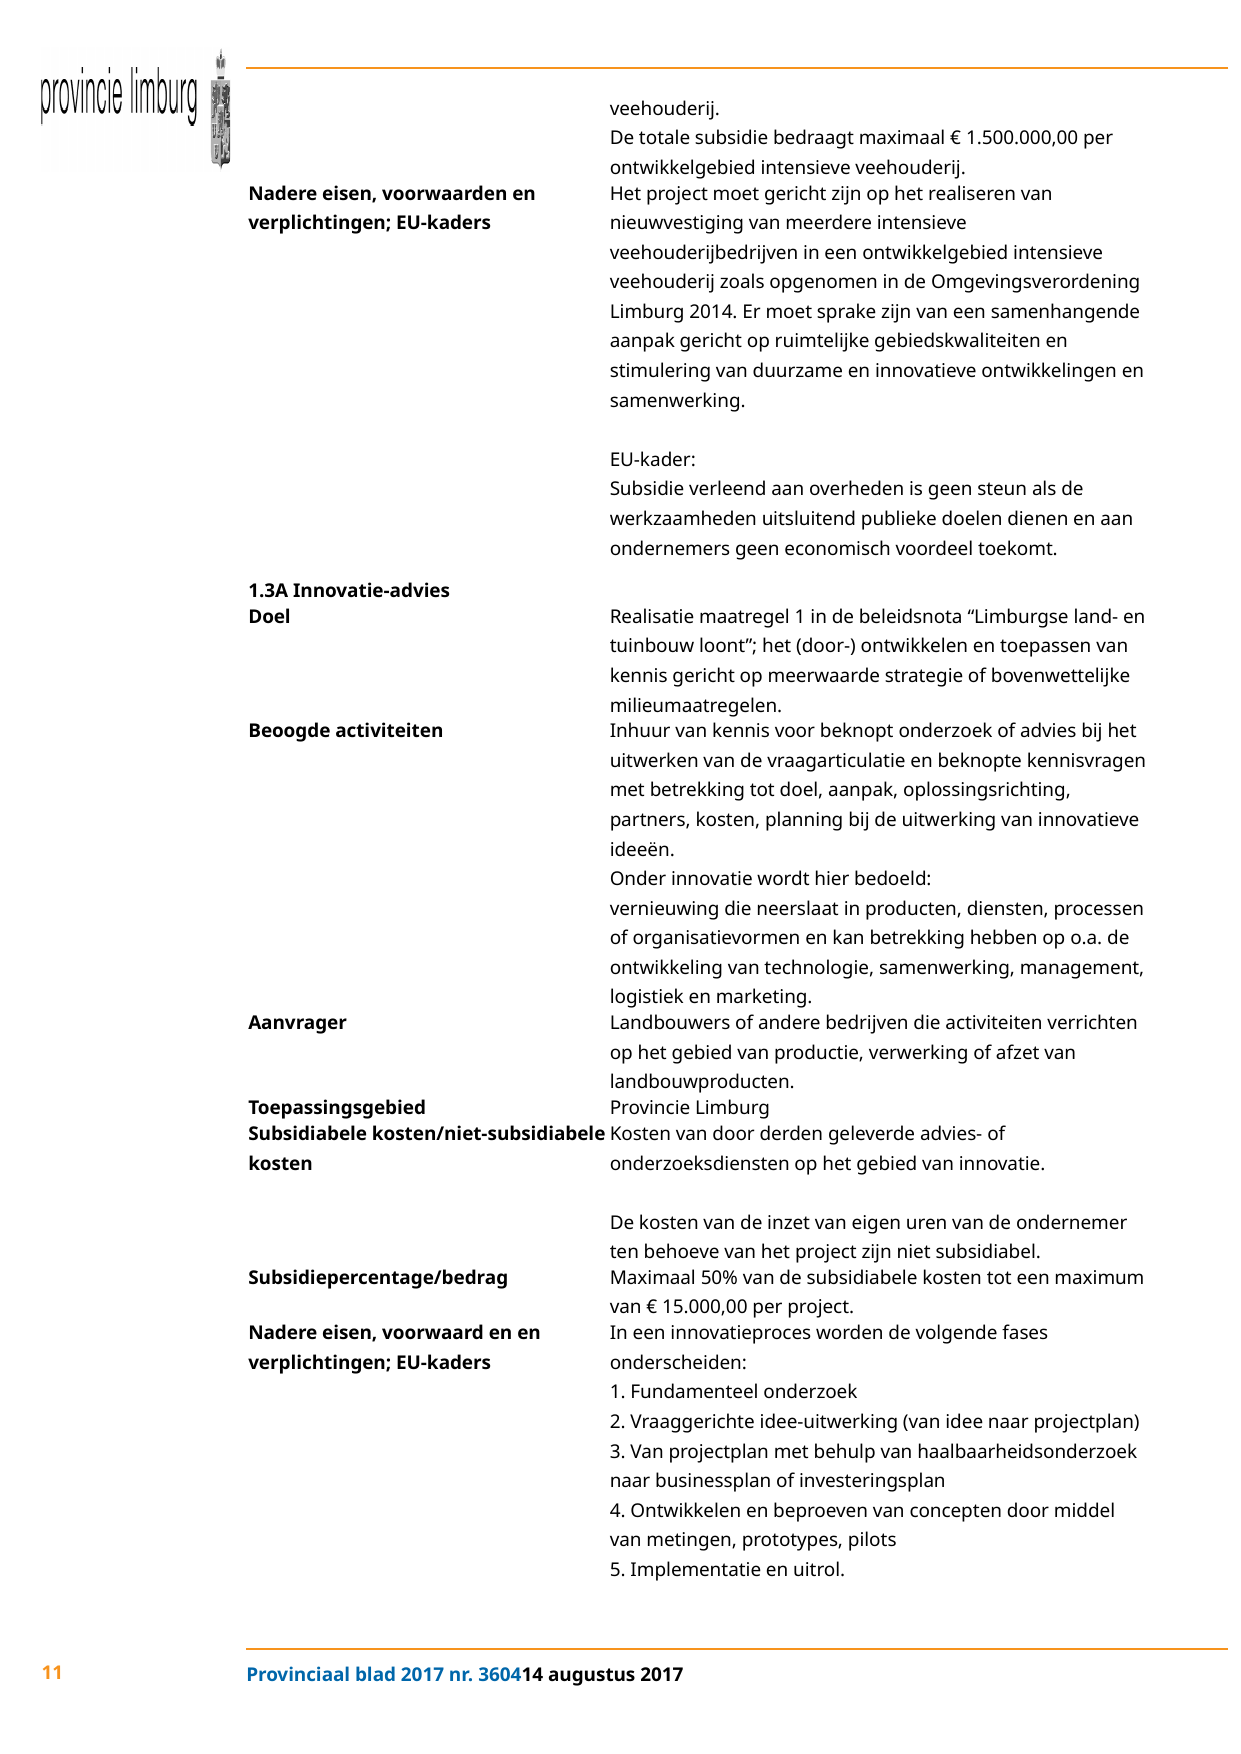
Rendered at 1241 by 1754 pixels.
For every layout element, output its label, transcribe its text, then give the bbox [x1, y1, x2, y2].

table_cell Het project moet gericht zijn op het realiseren van nieuwvestiging van meerdere intensieve veehouderijbedrijven in een ontwikkelgebied intensieve veehouderij zoals opgenomen in de Omgevingsverordening Limburg 2014. Er moet sprake zijn van een samenhangende aanpak gericht op ruimtelijke gebiedskwaliteiten en stimulering van duurzame en innovatieve ontwikkelingen en samenwerking. EU-kader: Subsidie verleend aan overheden is geen steun als de werkzaamheden uitsluitend publieke doelen dienen en aan ondernemers geen economisch voordeel toekomt. [610, 180, 1152, 560]
table_cell Subsidiepercentage/bedrag [248, 1264, 609, 1319]
table_cell [248, 95, 609, 180]
table_cell Toepassingsgebied [248, 1094, 609, 1120]
table_cell Beoogde activiteiten [248, 718, 609, 1009]
table_cell Maximaal 50% van de subsidiabele kosten tot een maximum van € 15.000,00 per project. [610, 1264, 1152, 1319]
table_header Realisatie maatregel 1 in de beleidsnota “Limburgse land- en tuinbouw loont”; het (door-) ontwikkelen en toepassen van kennis gericht op meerwaarde strategie of bovenwettelijke milieumaatregelen. [610, 603, 1152, 717]
table_cell Kosten van door derden geleverde advies- of onderzoeksdiensten op het gebied van innovatie. De kosten van de inzet van eigen uren van de ondernemer ten behoeve van het project zijn niet subsidiabel. [610, 1120, 1152, 1264]
table_cell In een innovatieproces worden de volgende fases onderscheiden: 1. Fundamenteel onderzoek 2. Vraaggerichte idee-uitwerking (van idee naar projectplan) 3. Van projectplan met behulp van haalbaarheidsonderzoek naar businessplan of investeringsplan 4. Ontwikkelen en beproeven van concepten door middel van metingen, prototypes, pilots 5. Implementatie en uitrol. [610, 1320, 1152, 1611]
table_header Doel [248, 603, 609, 717]
table_cell Aanvrager [248, 1010, 609, 1094]
table_cell Landbouwers of andere bedrijven die activiteiten verrichten op het gebied van productie, verwerking of afzet van landbouwproducten. [610, 1010, 1152, 1094]
table_cell Inhuur van kennis voor beknopt onderzoek of advies bij het uitwerken van de vraagarticulatie en beknopte kennisvragen met betrekking tot doel, aanpak, oplossingsrichting, partners, kosten, planning bij de uitwerking van innovatieve ideeën. Onder innovatie wordt hier bedoeld: vernieuwing die neerslaat in producten, diensten, processen of organisatievormen en kan betrekking hebben op o.a. de ontwikkeling van technologie, samenwerking, management, logistiek en marketing. [610, 718, 1152, 1009]
table_cell veehouderij. De totale subsidie bedraagt maximaal € 1.500.000,00 per ontwikkelgebied intensieve veehouderij. [610, 95, 1152, 180]
table_cell Nadere eisen, voorwaarden en verplichtingen; EU-kaders [248, 180, 609, 560]
table_cell Subsidiabele kosten/niet-subsidiabele kosten [248, 1120, 609, 1264]
picture [41, 47, 231, 172]
text 1.3A Innovatie-advies [248, 577, 1152, 603]
table_cell Nadere eisen, voorwaard en en verplichtingen; EU-kaders [248, 1320, 609, 1611]
table_cell Provincie Limburg [610, 1094, 1152, 1120]
